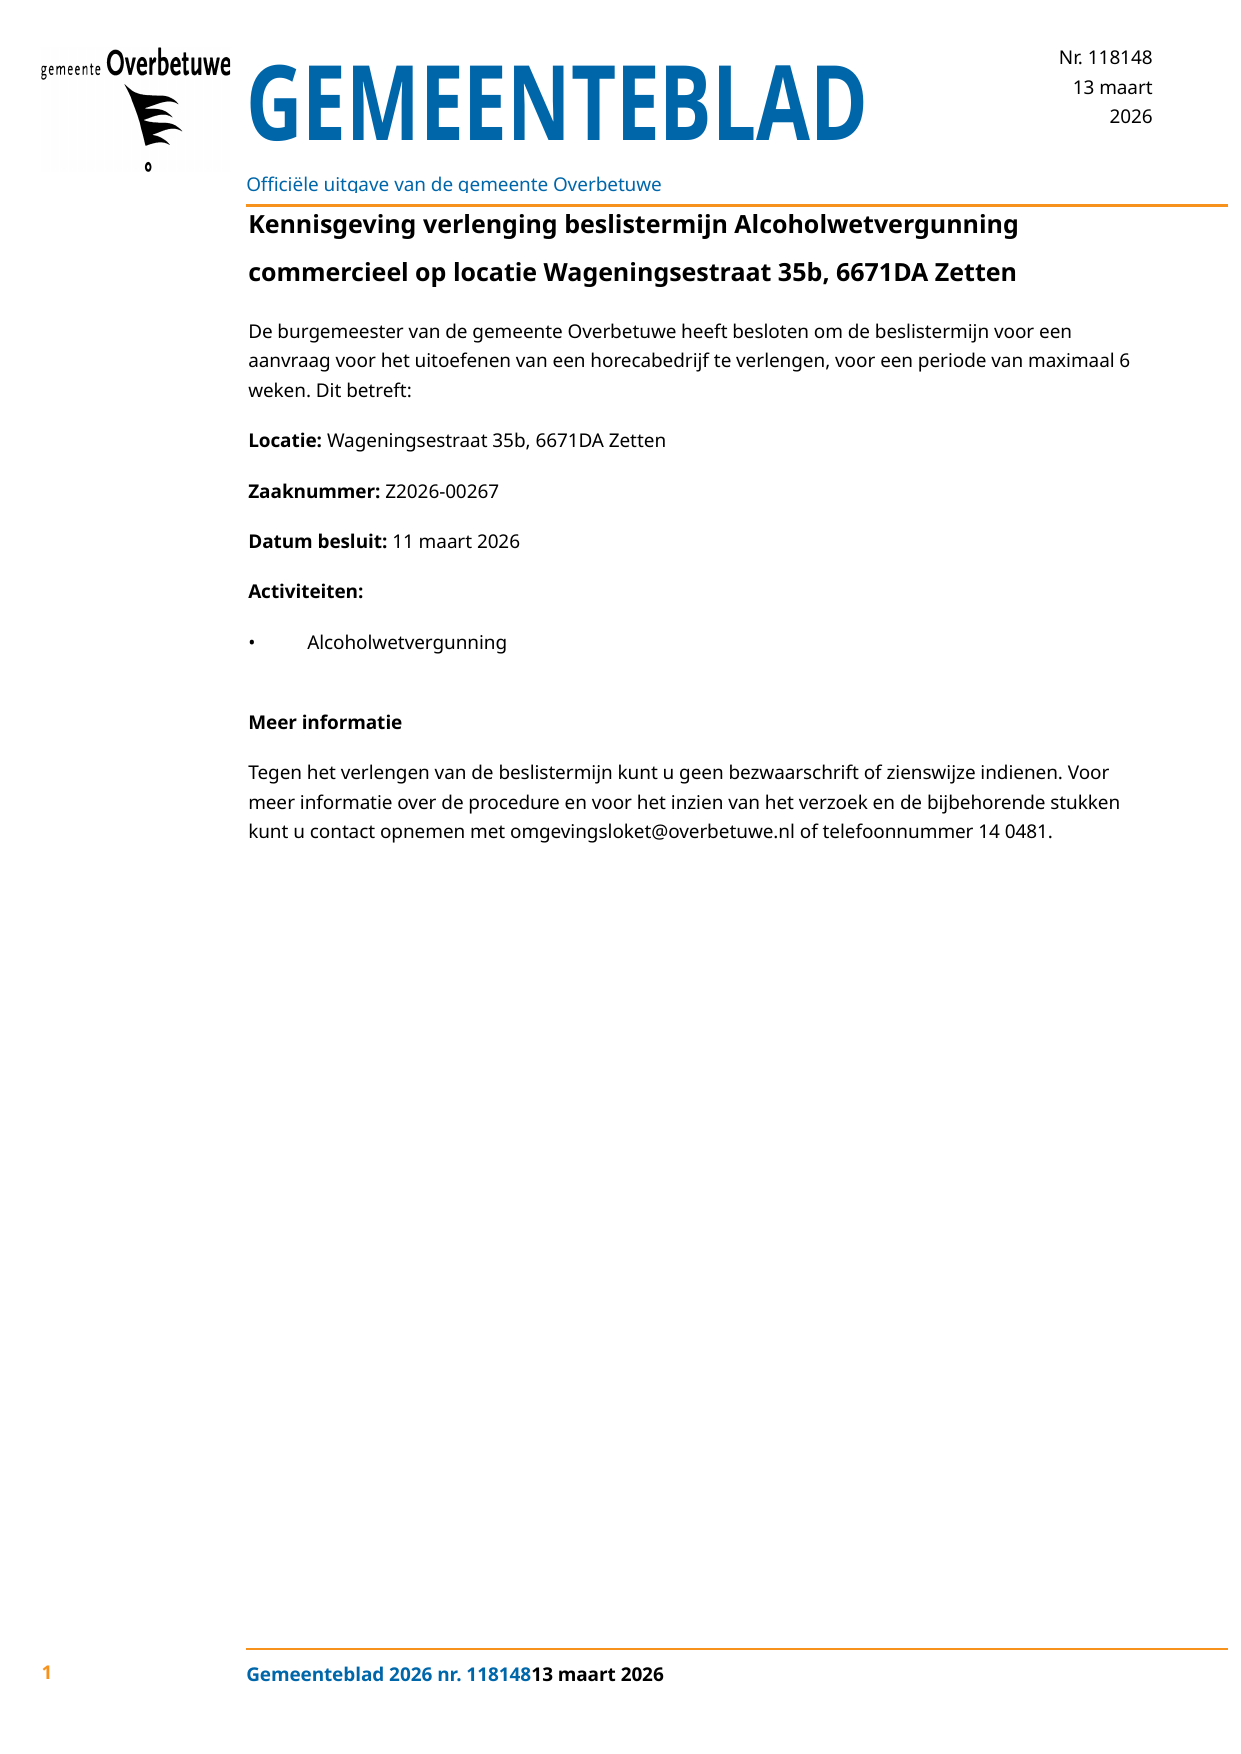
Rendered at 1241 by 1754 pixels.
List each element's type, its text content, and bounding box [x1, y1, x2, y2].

text Locatie: Wageningsestraat 35b, 6671DA Zetten [248, 427, 1152, 453]
text Kennisgeving verlenging beslistermijn Alcoholwetvergunning commercieel op locatie Wageningsestraat 35b, 6671DA Zetten [248, 207, 1152, 288]
picture [41, 47, 231, 172]
list Alcoholwetvergunning [248, 629, 1152, 655]
text Activiteiten: [248, 579, 1152, 604]
text Meer informatie [248, 709, 1152, 735]
text De burgemeester van de gemeente Overbetuwe heeft besloten om de beslistermijn voor een aanvraag voor het uitoefenen van een horecabedrijf te verlengen, voor een periode van maximaal 6 weken. Dit betreft: [248, 318, 1152, 403]
text Zaaknummer: Z2026-00267 [248, 478, 1152, 504]
text Datum besluit: 11 maart 2026 [248, 528, 1152, 554]
text Tegen het verlengen van de beslistermijn kunt u geen bezwaarschrift of zienswijze indienen. Voor meer informatie over de procedure en voor het inzien van het verzoek en de bijbehorende stukken kunt u contact opnemen met omgevingsloket@overbetuwe.nl of telefoonnummer 14 0481. [248, 759, 1152, 844]
